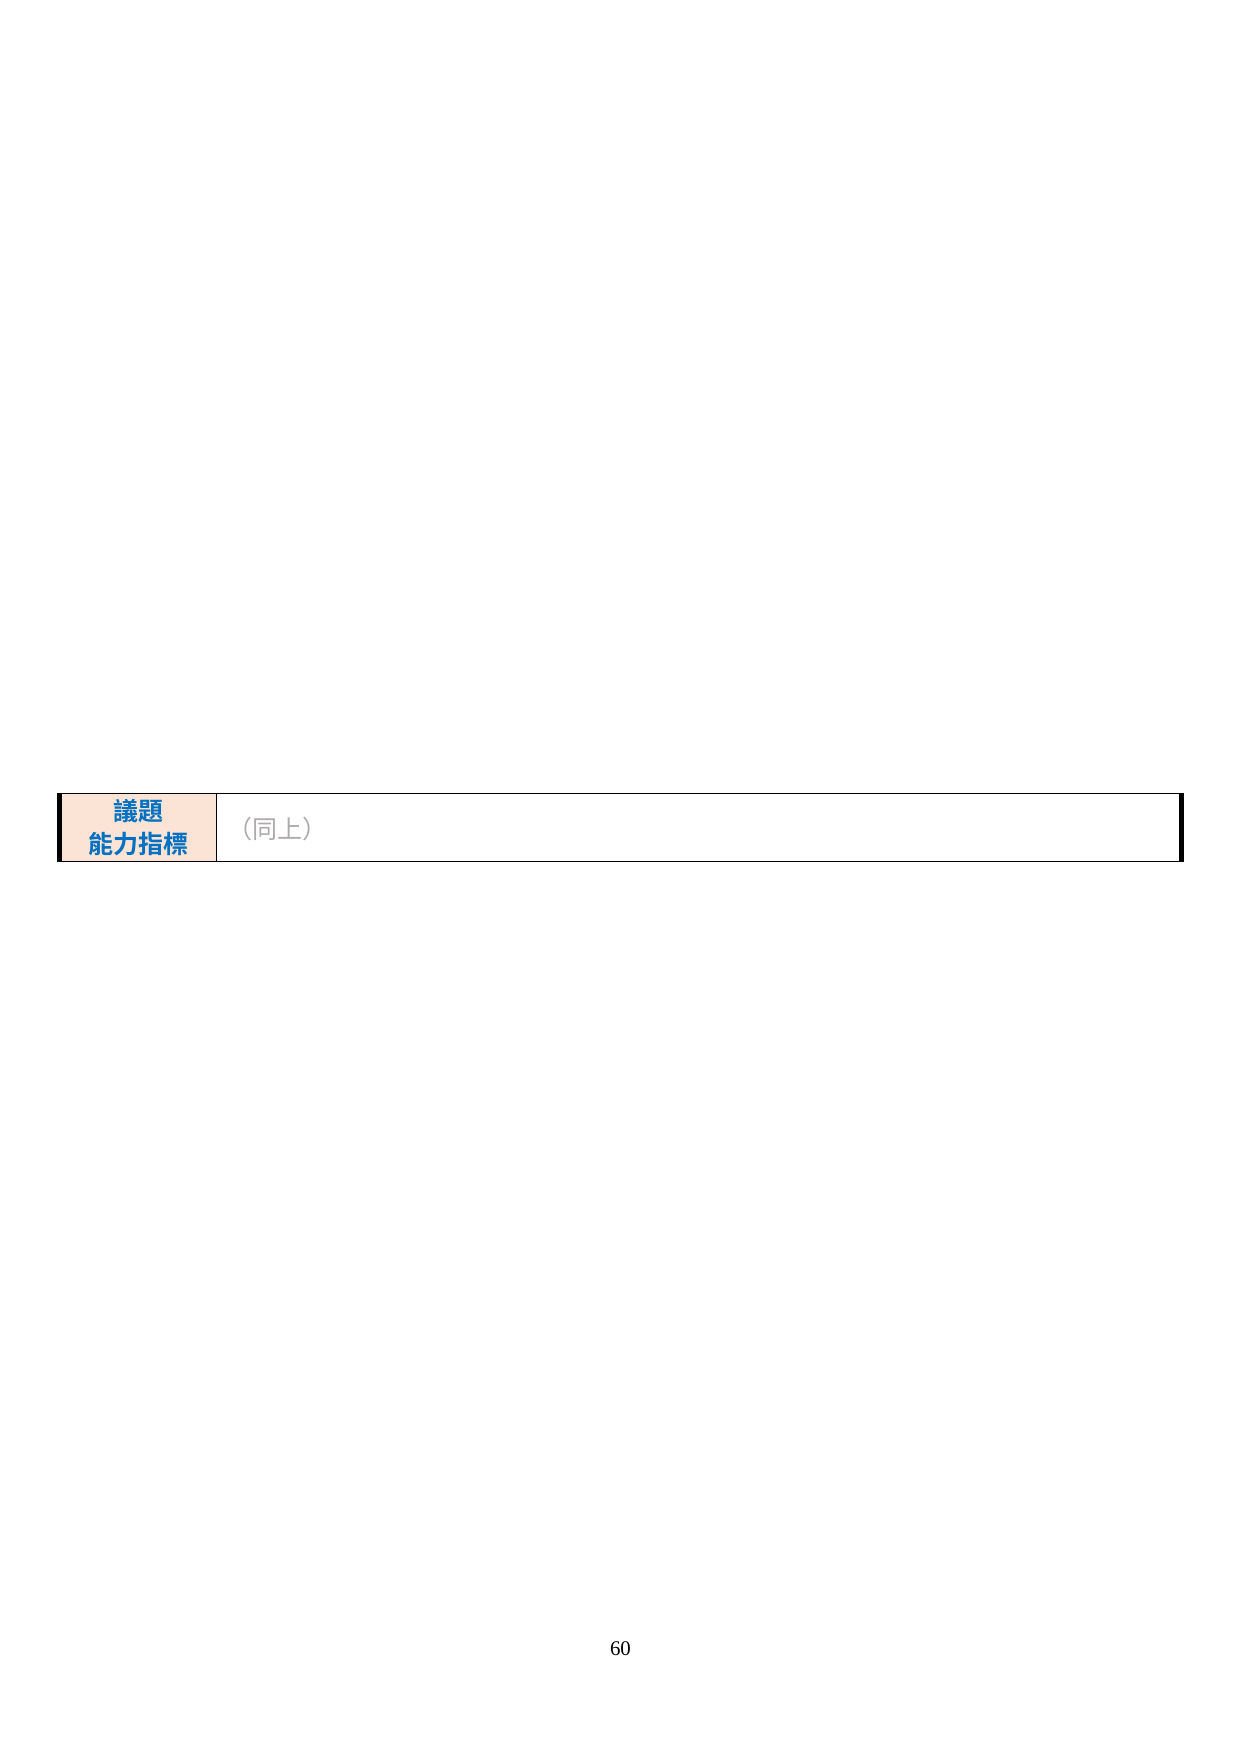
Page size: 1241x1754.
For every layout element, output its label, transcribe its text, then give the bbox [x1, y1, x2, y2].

table_cell （同上） [217, 794, 1179, 861]
table_cell 議題 能力指標 [62, 794, 216, 861]
